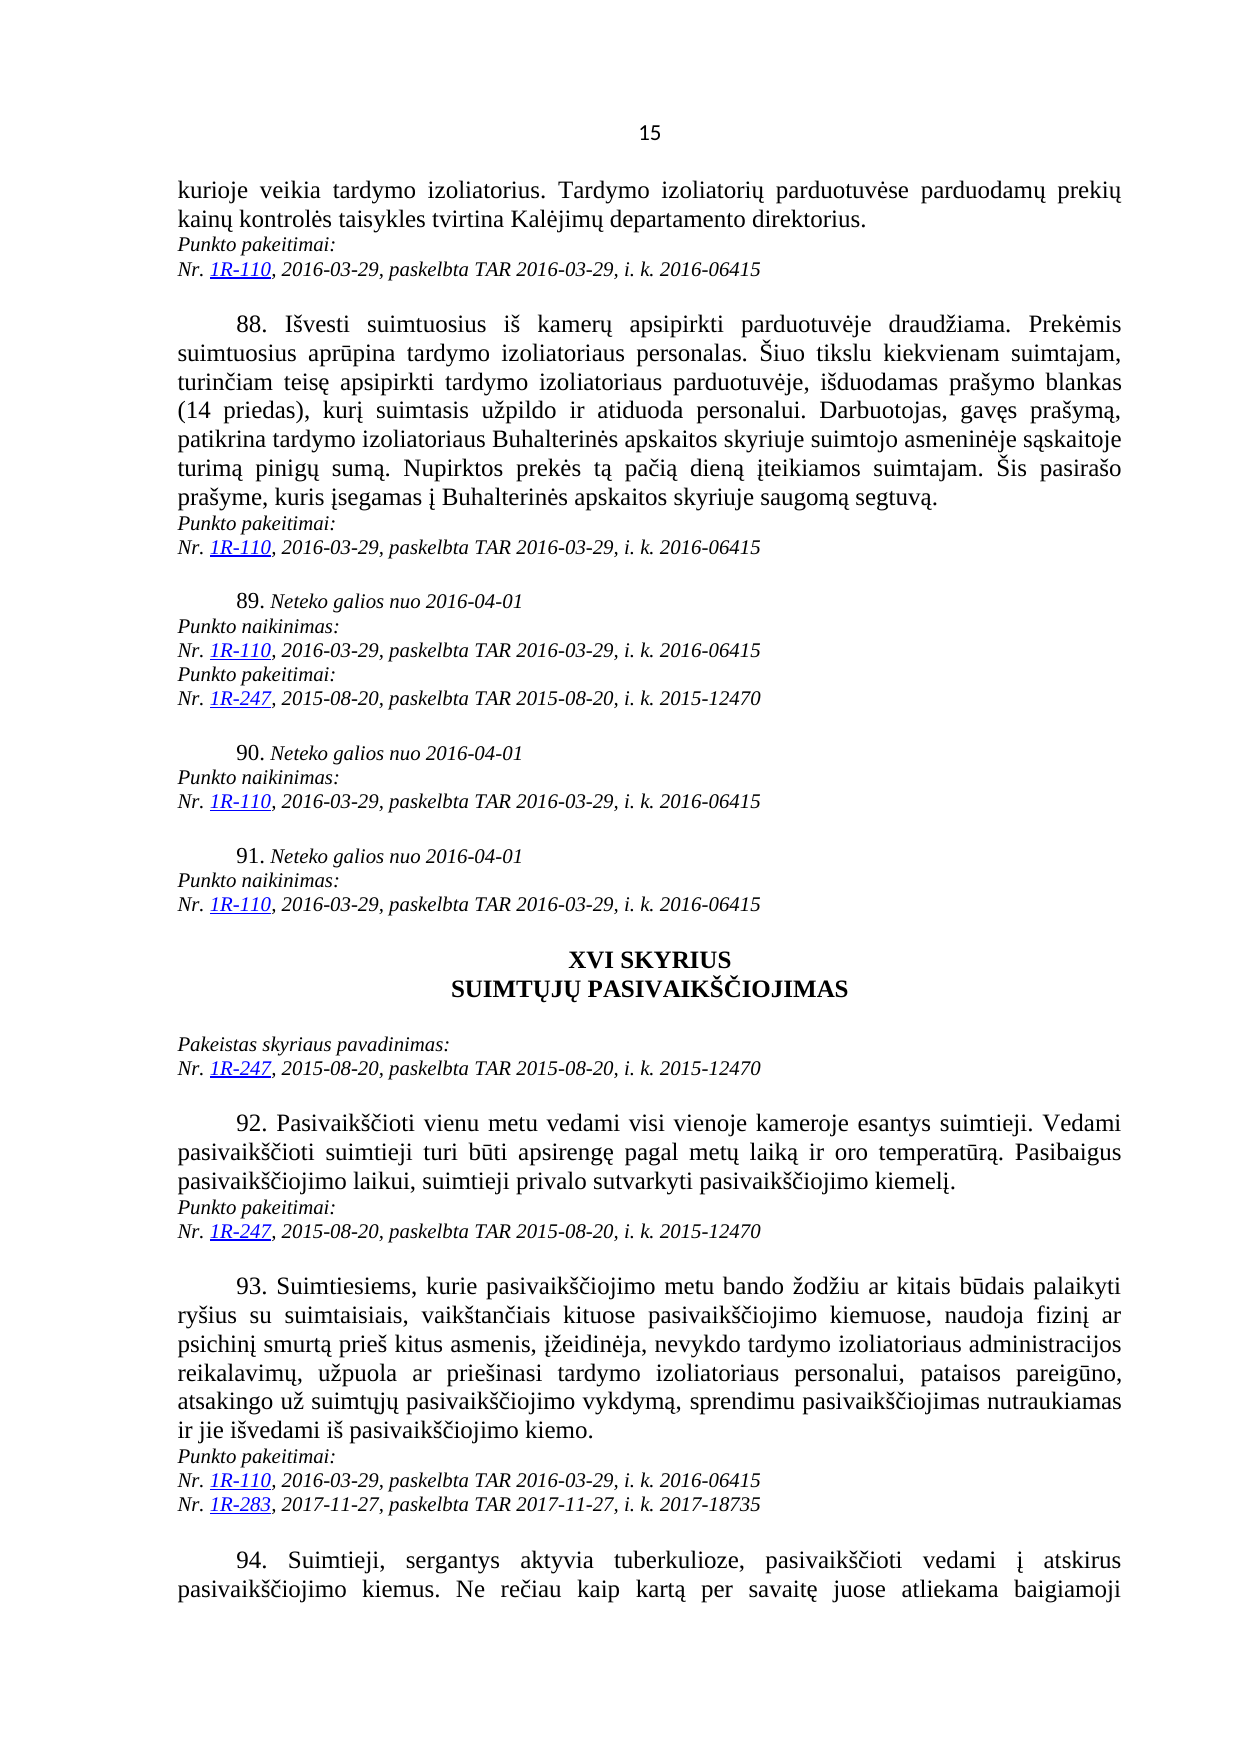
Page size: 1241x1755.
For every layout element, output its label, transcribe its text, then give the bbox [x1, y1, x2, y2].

text Nr. 1R-110, 2016-03-29, paskelbta TAR 2016-03-29, i. k. 2016-06415 [177, 256, 1122, 281]
text Nr. 1R-110, 2016-03-29, paskelbta TAR 2016-03-29, i. k. 2016-06415 [177, 638, 1122, 662]
text Punkto naikinimas: [177, 868, 1122, 892]
text Punkto naikinimas: [177, 614, 1122, 638]
text Punkto naikinimas: [177, 765, 1122, 789]
text Punkto pakeitimai: [177, 511, 1122, 534]
text 90. Neteko galios nuo 2016-04-01 [177, 739, 1122, 765]
text 89. Neteko galios nuo 2016-04-01 [177, 587, 1122, 614]
text Nr. 1R-110, 2016-03-29, paskelbta TAR 2016-03-29, i. k. 2016-06415 [177, 534, 1122, 559]
text Punkto pakeitimai: [177, 662, 1122, 686]
text 92. Pasivaikščioti vienu metu vedami visi vienoje kameroje esantys suimtieji. Vedami pasivaikščioti suimtieji turi būti apsirengę pagal metų laiką ir oro temperatūrą. Pasibaigus pasivaikščiojimo laikui, suimtieji privalo sutvarkyti pasivaikščiojimo kiemelį. [177, 1108, 1122, 1194]
text Nr. 1R-283, 2017-11-27, paskelbta TAR 2017-11-27, i. k. 2017-18735 [177, 1492, 1122, 1516]
text Nr. 1R-110, 2016-03-29, paskelbta TAR 2016-03-29, i. k. 2016-06415 [177, 1468, 1122, 1492]
text Nr. 1R-247, 2015-08-20, paskelbta TAR 2015-08-20, i. k. 2015-12470 [177, 686, 1122, 710]
text 94. Suimtieji, sergantys aktyvia tuberkulioze, pasivaikščioti vedami į atskirus pasivaikščiojimo kiemus. Ne rečiau kaip kartą per savaitę juose atliekama baigiamoji [177, 1545, 1122, 1602]
text 88. Išvesti suimtuosius iš kamerų apsipirkti parduotuvėje draudžiama. Prekėmis suimtuosius aprūpina tardymo izoliatoriaus personalas. Šiuo tikslu kiekvienam suimtajam, turinčiam teisę apsipirkti tardymo izoliatoriaus parduotuvėje, išduodamas prašymo blankas (14 priedas), kurį suimtasis užpildo ir atiduoda personalui. Darbuotojas, gavęs prašymą, patikrina tardymo izoliatoriaus Buhalterinės apskaitos skyriuje suimtojo asmeninėje sąskaitoje turimą pinigų sumą. Nupirktos prekės tą pačią dieną įteikiamos suimtajam. Šis pasirašo prašyme, kuris įsegamas į Buhalterinės apskaitos skyriuje saugomą segtuvą. [177, 309, 1122, 511]
text Pakeistas skyriaus pavadinimas: [177, 1031, 1122, 1056]
text Nr. 1R-110, 2016-03-29, paskelbta TAR 2016-03-29, i. k. 2016-06415 [177, 789, 1122, 813]
text Nr. 1R-247, 2015-08-20, paskelbta TAR 2015-08-20, i. k. 2015-12470 [177, 1056, 1122, 1079]
text 91. Neteko galios nuo 2016-04-01 [177, 842, 1122, 868]
text Nr. 1R-110, 2016-03-29, paskelbta TAR 2016-03-29, i. k. 2016-06415 [177, 892, 1122, 916]
text Punkto pakeitimai: [177, 1444, 1122, 1468]
text XVI SKYRIUS [177, 945, 1122, 974]
text Punkto pakeitimai: [177, 232, 1122, 256]
text 93. Suimtiesiems, kurie pasivaikščiojimo metu bando žodžiu ar kitais būdais palaikyti ryšius su suimtaisiais, vaikštančiais kituose pasivaikščiojimo kiemuose, naudoja fizinį ar psichinį smurtą prieš kitus asmenis, įžeidinėja, nevykdo tardymo izoliatoriaus administracijos reikalavimų, užpuola ar priešinasi tardymo izoliatoriaus personalui, pataisos pareigūno, atsakingo už suimtųjų pasivaikščiojimo vykdymą, sprendimu pasivaikščiojimas nutraukiamas ir jie išvedami iš pasivaikščiojimo kiemo. [177, 1271, 1122, 1444]
text Nr. 1R-247, 2015-08-20, paskelbta TAR 2015-08-20, i. k. 2015-12470 [177, 1219, 1122, 1243]
text Punkto pakeitimai: [177, 1194, 1122, 1219]
text SUIMTŲJŲ PASIVAIKŠČIOJIMAS [177, 974, 1122, 1003]
text kurioje veikia tardymo izoliatorius. Tardymo izoliatorių parduotuvėse parduodamų prekių kainų kontrolės taisykles tvirtina Kalėjimų departamento direktorius. [177, 175, 1122, 232]
